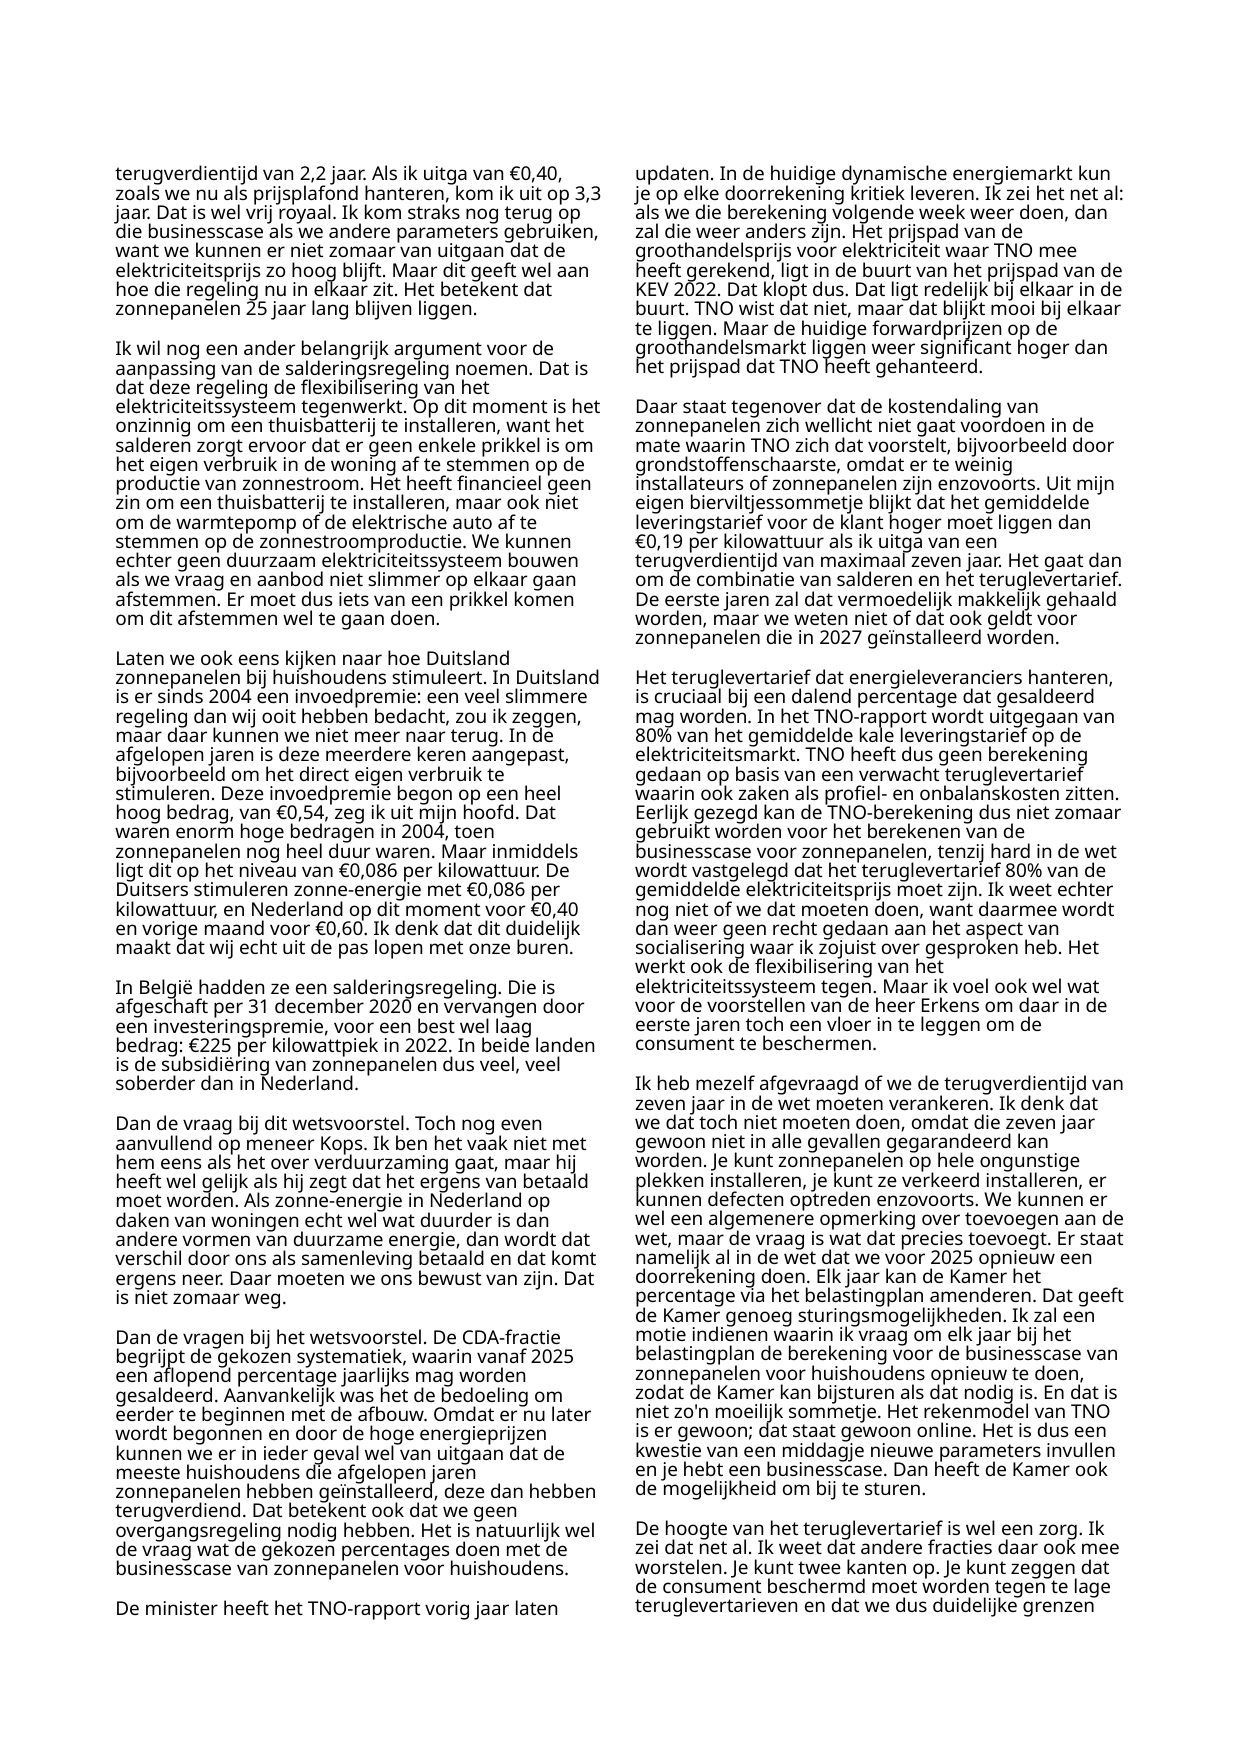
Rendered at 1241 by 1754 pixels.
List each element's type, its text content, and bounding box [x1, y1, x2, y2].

text Dan de vragen bij het wetsvoorstel. De CDA-fractie begrijpt de gekozen systematiek, waarin vanaf 2025 een aflopend percentage jaarlijks mag worden gesaldeerd. Aanvankelijk was het de bedoeling om eerder te beginnen met de afbouw. Omdat er nu later wordt begonnen en door de hoge energieprijzen kunnen we er in ieder geval wel van uitgaan dat de meeste huishoudens die afgelopen jaren zonnepanelen hebben geïnstalleerd, deze dan hebben terugverdiend. Dat betekent ook dat we geen overgangsregeling nodig hebben. Het is natuurlijk wel de vraag wat de gekozen percentages doen met de businesscase van zonnepanelen voor huishoudens. [115, 1329, 605, 1579]
text Laten we ook eens kijken naar hoe Duitsland zonnepanelen bij huishoudens stimuleert. In Duitsland is er sinds 2004 een invoedpremie: een veel slimmere regeling dan wij ooit hebben bedacht, zou ik zeggen, maar daar kunnen we niet meer naar terug. In de afgelopen jaren is deze meerdere keren aangepast, bijvoorbeeld om het direct eigen verbruik te stimuleren. Deze invoedpremie begon op een heel hoog bedrag, van €0,54, zeg ik uit mijn hoofd. Dat waren enorm hoge bedragen in 2004, toen zonnepanelen nog heel duur waren. Maar inmiddels ligt dit op het niveau van €0,086 per kilowattuur. De Duitsers stimuleren zonne-energie met €0,086 per kilowattuur, en Nederland op dit moment voor €0,40 en vorige maand voor €0,60. Ik denk dat dit duidelijk maakt dat wij echt uit de pas lopen met onze buren. [115, 650, 605, 958]
text De minister heeft het TNO-rapport vorig jaar laten [115, 1600, 605, 1619]
text updaten. In de huidige dynamische energiemarkt kun je op elke doorrekening kritiek leveren. Ik zei het net al: als we die berekening volgende week weer doen, dan zal die weer anders zijn. Het prijspad van de groothandelsprijs voor elektriciteit waar TNO mee heeft gerekend, ligt in de buurt van het prijspad van de KEV 2022. Dat klopt dus. Dat ligt redelijk bij elkaar in de buurt. TNO wist dat niet, maar dat blijkt mooi bij elkaar te liggen. Maar de huidige forwardprijzen op de groothandelsmarkt liggen weer significant hoger dan het prijspad dat TNO heeft gehanteerd. [635, 165, 1125, 377]
text Dan de vraag bij dit wetsvoorstel. Toch nog even aanvullend op meneer Kops. Ik ben het vaak niet met hem eens als het over verduurzaming gaat, maar hij heeft wel gelijk als hij zegt dat het ergens van betaald moet worden. Als zonne-energie in Nederland op daken van woningen echt wel wat duurder is dan andere vormen van duurzame energie, dan wordt dat verschil door ons als samenleving betaald en dat komt ergens neer. Daar moeten we ons bewust van zijn. Dat is niet zomaar weg. [115, 1115, 605, 1308]
text terugverdientijd van 2,2 jaar. Als ik uitga van €0,40, zoals we nu als prijsplafond hanteren, kom ik uit op 3,3 jaar. Dat is wel vrij royaal. Ik kom straks nog terug op die businesscase als we andere parameters gebruiken, want we kunnen er niet zomaar van uitgaan dat de elektriciteitsprijs zo hoog blijft. Maar dit geeft wel aan hoe die regeling nu in elkaar zit. Het betekent dat zonnepanelen 25 jaar lang blijven liggen. [115, 165, 605, 319]
text Ik wil nog een ander belangrijk argument voor de aanpassing van de salderingsregeling noemen. Dat is dat deze regeling de flexibilisering van het elektriciteitssysteem tegenwerkt. Op dit moment is het onzinnig om een thuisbatterij te installeren, want het salderen zorgt ervoor dat er geen enkele prikkel is om het eigen verbruik in de woning af te stemmen op de productie van zonnestroom. Het heeft financieel geen zin om een thuisbatterij te installeren, maar ook niet om de warmtepomp of de elektrische auto af te stemmen op de zonnestroomproductie. We kunnen echter geen duurzaam elektriciteitssysteem bouwen als we vraag en aanbod niet slimmer op elkaar gaan afstemmen. Er moet dus iets van een prikkel komen om dit afstemmen wel te gaan doen. [115, 340, 605, 629]
text Het teruglevertarief dat energieleveranciers hanteren, is cruciaal bij een dalend percentage dat gesaldeerd mag worden. In het TNO-rapport wordt uitgegaan van 80% van het gemiddelde kale leveringstarief op de elektriciteitsmarkt. TNO heeft dus geen berekening gedaan op basis van een verwacht teruglevertarief waarin ook zaken als profiel- en onbalanskosten zitten. Eerlijk gezegd kan de TNO-berekening dus niet zomaar gebruikt worden voor het berekenen van de businesscase voor zonnepanelen, tenzij hard in de wet wordt vastgelegd dat het teruglevertarief 80% van de gemiddelde elektriciteitsprijs moet zijn. Ik weet echter nog niet of we dat moeten doen, want daarmee wordt dan weer geen recht gedaan aan het aspect van socialisering waar ik zojuist over gesproken heb. Het werkt ook de flexibilisering van het elektriciteitssysteem tegen. Maar ik voel ook wel wat voor de voorstellen van de heer Erkens om daar in de eerste jaren toch een vloer in te leggen om de consument te beschermen. [635, 669, 1125, 1055]
text Ik heb mezelf afgevraagd of we de terugverdientijd van zeven jaar in de wet moeten verankeren. Ik denk dat we dat toch niet moeten doen, omdat die zeven jaar gewoon niet in alle gevallen gegarandeerd kan worden. Je kunt zonnepanelen op hele ongunstige plekken installeren, je kunt ze verkeerd installeren, er kunnen defecten optreden enzovoorts. We kunnen er wel een algemenere opmerking over toevoegen aan de wet, maar de vraag is wat dat precies toevoegt. Er staat namelijk al in de wet dat we voor 2025 opnieuw een doorrekening doen. Elk jaar kan de Kamer het percentage via het belastingplan amenderen. Dat geeft de Kamer genoeg sturingsmogelijkheden. Ik zal een motie indienen waarin ik vraag om elk jaar bij het belastingplan de berekening voor de businesscase van zonnepanelen voor huishoudens opnieuw te doen, zodat de Kamer kan bijsturen als dat nodig is. En dat is niet zo'n moeilijk sommetje. Het rekenmodel van TNO is er gewoon; dat staat gewoon online. Het is dus een kwestie van een middagje nieuwe parameters invullen en je hebt een businesscase. Dan heeft de Kamer ook de mogelijkheid om bij te sturen. [635, 1075, 1125, 1499]
text In België hadden ze een salderingsregeling. Die is afgeschaft per 31 december 2020 en vervangen door een investeringspremie, voor een best wel laag bedrag: €225 per kilowattpiek in 2022. In beide landen is de subsidiëring van zonnepanelen dus veel, veel soberder dan in Nederland. [115, 979, 605, 1095]
text Daar staat tegenover dat de kostendaling van zonnepanelen zich wellicht niet gaat voordoen in de mate waarin TNO zich dat voorstelt, bijvoorbeeld door grondstoffenschaarste, omdat er te weinig installateurs of zonnepanelen zijn enzovoorts. Uit mijn eigen bierviltjessommetje blijkt dat het gemiddelde leveringstarief voor de klant hoger moet liggen dan €0,19 per kilowattuur als ik uitga van een terugverdientijd van maximaal zeven jaar. Het gaat dan om de combinatie van salderen en het teruglevertarief. De eerste jaren zal dat vermoedelijk makkelijk gehaald worden, maar we weten niet of dat ook geldt voor zonnepanelen die in 2027 geïnstalleerd worden. [635, 398, 1125, 648]
text De hoogte van het teruglevertarief is wel een zorg. Ik zei dat net al. Ik weet dat andere fracties daar ook mee worstelen. Je kunt twee kanten op. Je kunt zeggen dat de consument beschermd moet worden tegen te lage teruglevertarieven en dat we dus duidelijke grenzen [635, 1520, 1125, 1616]
